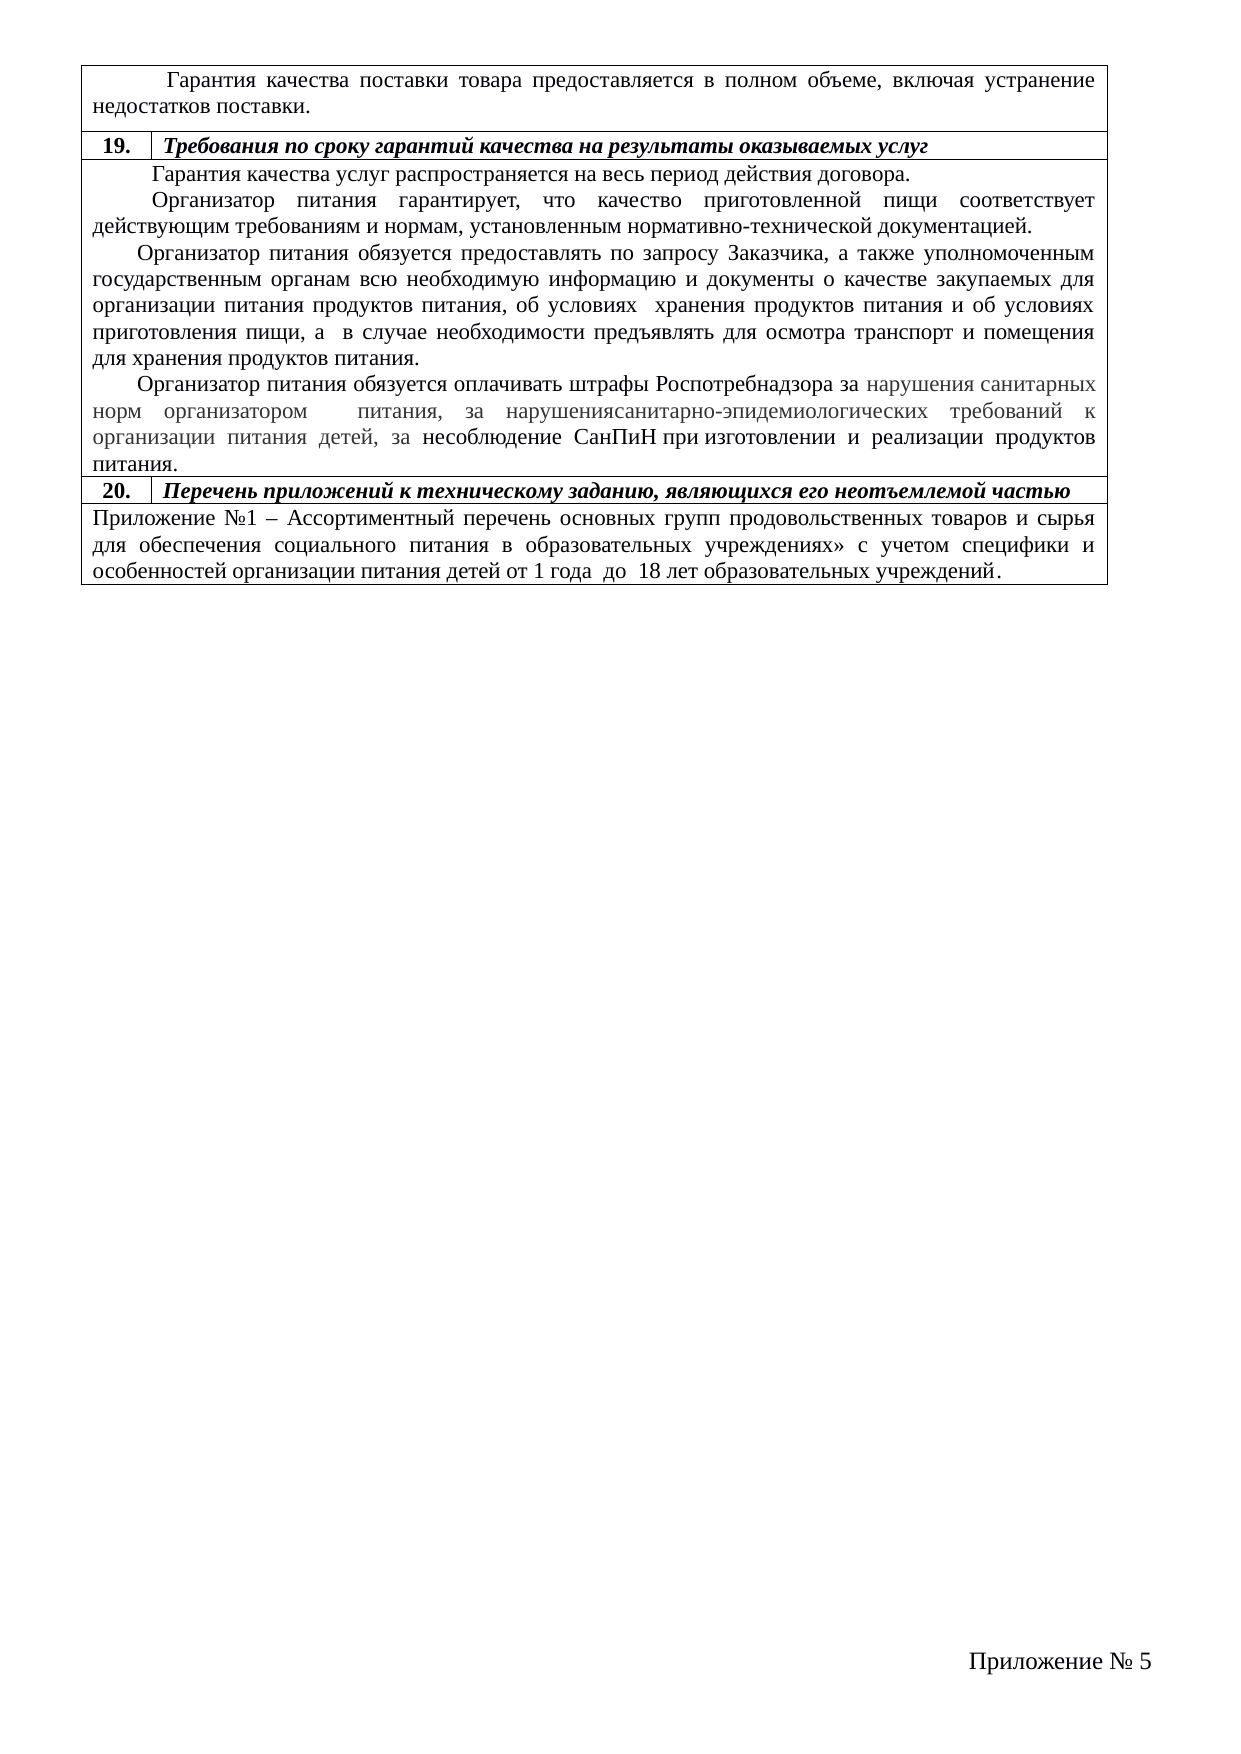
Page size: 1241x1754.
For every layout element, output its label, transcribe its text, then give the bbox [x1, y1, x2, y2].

table_cell Гарантия качества услуг распространяется на весь период действия договора. Организатор питания гарантирует, что качество приготовленной пищи соответствует действующим требованиям и нормам, установленным нормативно-технической документацией. Организатор питания обязуется предоставлять по запросу Заказчика, а также уполномоченным государственным органам всю необходимую информацию и документы о качестве закупаемых для организации питания продуктов питания, об условиях хранения продуктов питания и об условиях приготовления пищи, а в случае необходимости предъявлять для осмотра транспорт и помещения для хранения продуктов питания. Организатор питания обязуется оплачивать штрафы Роспотребнадзора за нарушения санитарных норм организатором питания, за нарушениясанитарно-эпидемиологических требований к организации питания детей, за несоблюдение СанПиН при изготовлении и реализации продуктов питания. [82, 160, 1107, 476]
table_cell Перечень приложений к техническому заданию, являющихся его неотъемлемой частью [152, 477, 1107, 503]
text Приложение № 5 [103, 1646, 1152, 1674]
table_cell Гарантия качества поставки товара предоставляется в полном объеме, включая устранение недостатков поставки. [82, 66, 1107, 131]
table_cell 20. [82, 477, 151, 503]
table_cell 19. [82, 132, 151, 159]
table_cell Требования по сроку гарантий качества на результаты оказываемых услуг [152, 132, 1107, 159]
table_cell Приложение №1 – Ассортиментный перечень основных групп продовольственных товаров и сырья для обеспечения социального питания в образовательных учреждениях» с учетом специфики и особенностей организации питания детей от 1 года до 18 лет образовательных учреждений. [82, 504, 1107, 583]
